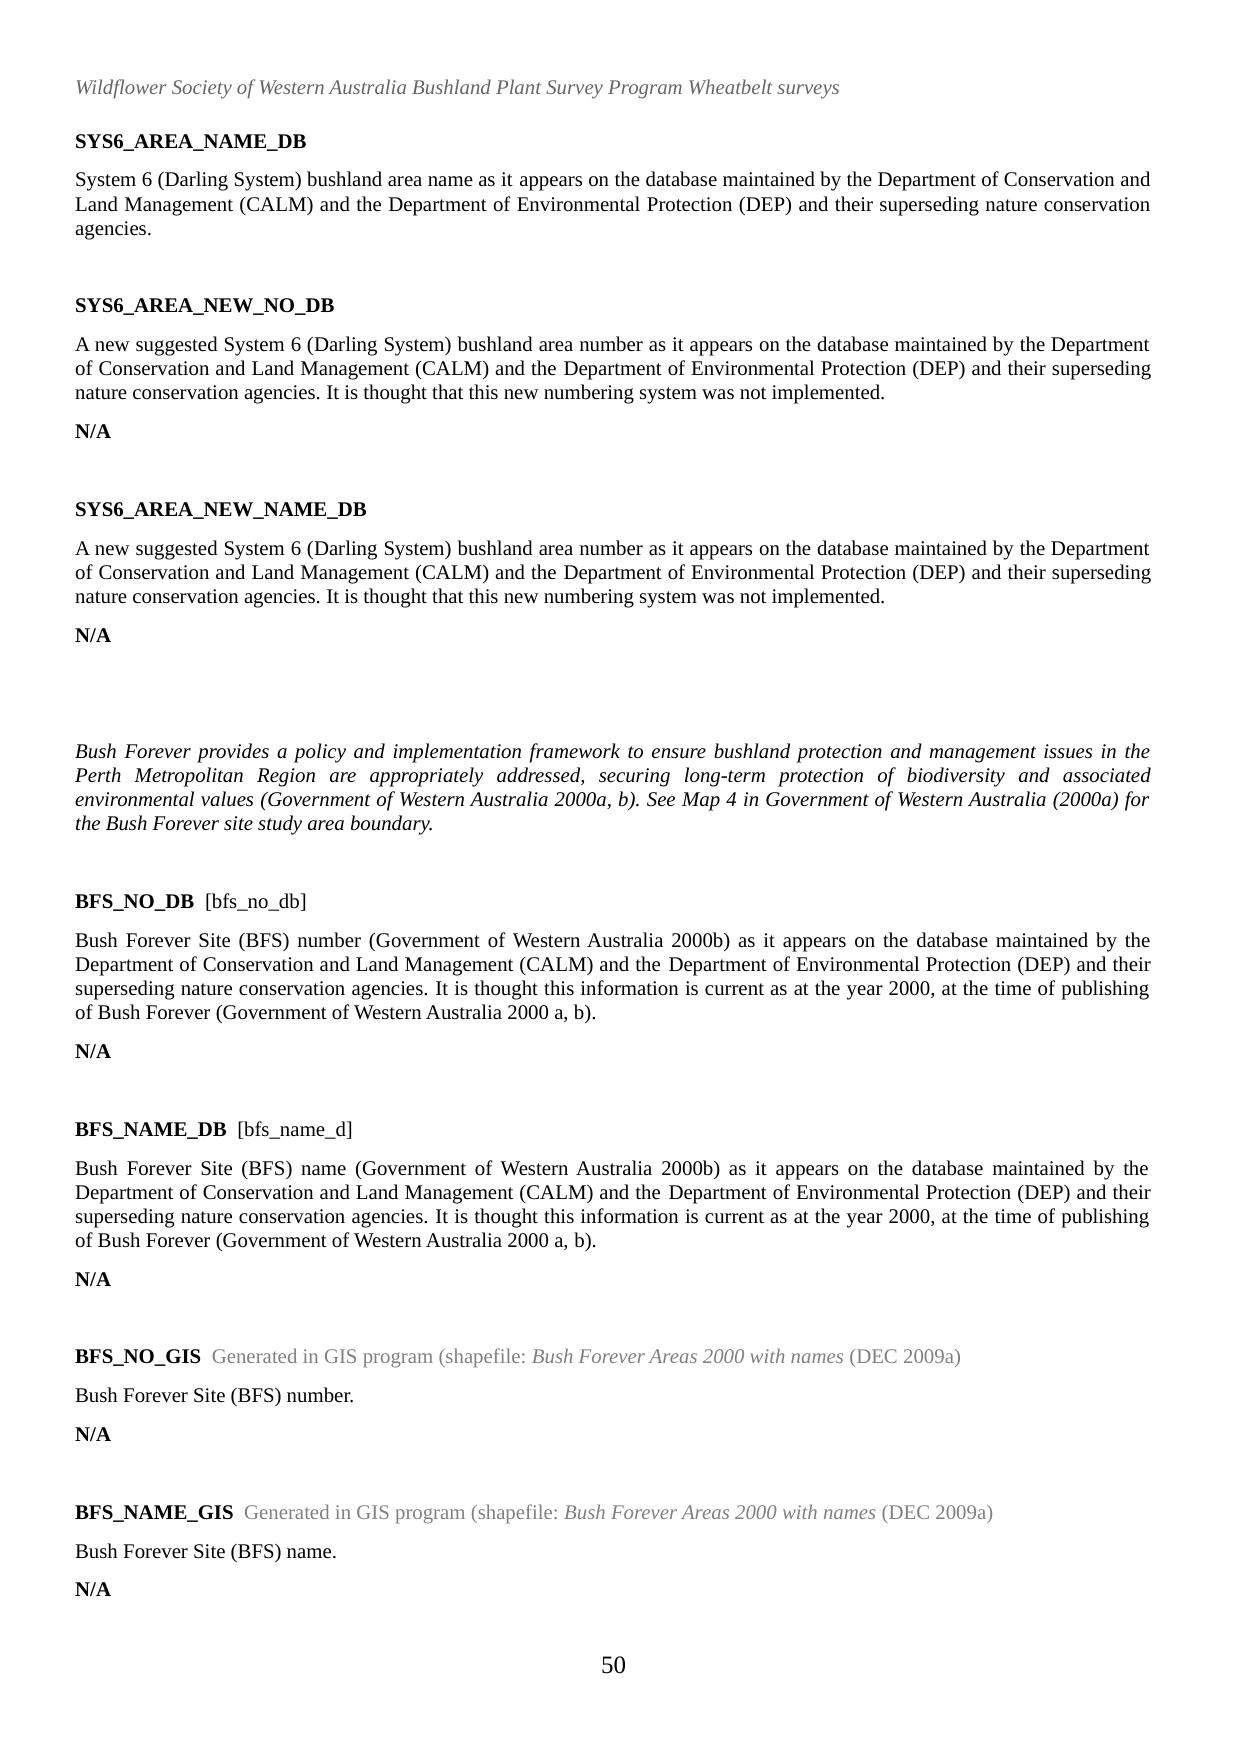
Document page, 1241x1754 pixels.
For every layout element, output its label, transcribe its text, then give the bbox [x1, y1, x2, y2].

text Bush Forever Site (BFS) number (Government of Western Australia 2000b) as it appears on the database maintained by the Department of Conservation and Land Management (CALM) and the Department of Environmental Protection (DEP) and their superseding nature conservation agencies. It is thought this information is current as at the year 2000, at the time of publishing of Bush Forever (Government of Western Australia 2000 a, b). [75, 928, 1152, 1024]
text System 6 (Darling System) bushland area name as it appears on the database maintained by the Department of Conservation and Land Management (CALM) and the Department of Environmental Protection (DEP) and their superseding nature conservation agencies. [75, 167, 1152, 239]
text N/A [75, 623, 1152, 647]
text N/A [75, 1267, 1152, 1291]
text BFS_NAME_GIS Generated in GIS program (shapefile: Bush Forever Areas 2000 with names (DEC 2009a) [75, 1500, 1152, 1524]
text SYS6_AREA_NEW_NAME_DB [75, 497, 1152, 521]
text N/A [75, 1039, 1152, 1063]
text Bush Forever Site (BFS) name. [75, 1538, 1152, 1563]
text SYS6_AREA_NEW_NO_DB [75, 293, 1152, 317]
text BFS_NO_DB [bfs_no_db] [75, 889, 1152, 913]
text BFS_NO_GIS Generated in GIS program (shapefile: Bush Forever Areas 2000 with names (DEC 2009a) [75, 1344, 1152, 1368]
text A new suggested System 6 (Darling System) bushland area number as it appears on the database maintained by the Department of Conservation and Land Management (CALM) and the Department of Environmental Protection (DEP) and their superseding nature conservation agencies. It is thought that this new numbering system was not implemented. [75, 332, 1152, 404]
text N/A [75, 419, 1152, 443]
text Bush Forever Site (BFS) name (Government of Western Australia 2000b) as it appears on the database maintained by the Department of Conservation and Land Management (CALM) and the Department of Environmental Protection (DEP) and their superseding nature conservation agencies. It is thought this information is current as at the year 2000, at the time of publishing of Bush Forever (Government of Western Australia 2000 a, b). [75, 1156, 1152, 1252]
text SYS6_AREA_NAME_DB [75, 128, 1152, 153]
text A new suggested System 6 (Darling System) bushland area number as it appears on the database maintained by the Department of Conservation and Land Management (CALM) and the Department of Environmental Protection (DEP) and their superseding nature conservation agencies. It is thought that this new numbering system was not implemented. [75, 536, 1152, 608]
text Bush Forever provides a policy and implementation framework to ensure bushland protection and management issues in the Perth Metropolitan Region are appropriately addressed, securing long-term protection of biodiversity and associated environmental values (Government of Western Australia 2000a, b). See Map 4 in Government of Western Australia (2000a) for the Bush Forever site study area boundary. [75, 739, 1152, 835]
text BFS_NAME_DB [bfs_name_d] [75, 1117, 1152, 1141]
text N/A [75, 1577, 1152, 1601]
text Bush Forever Site (BFS) number. [75, 1383, 1152, 1407]
text N/A [75, 1422, 1152, 1446]
